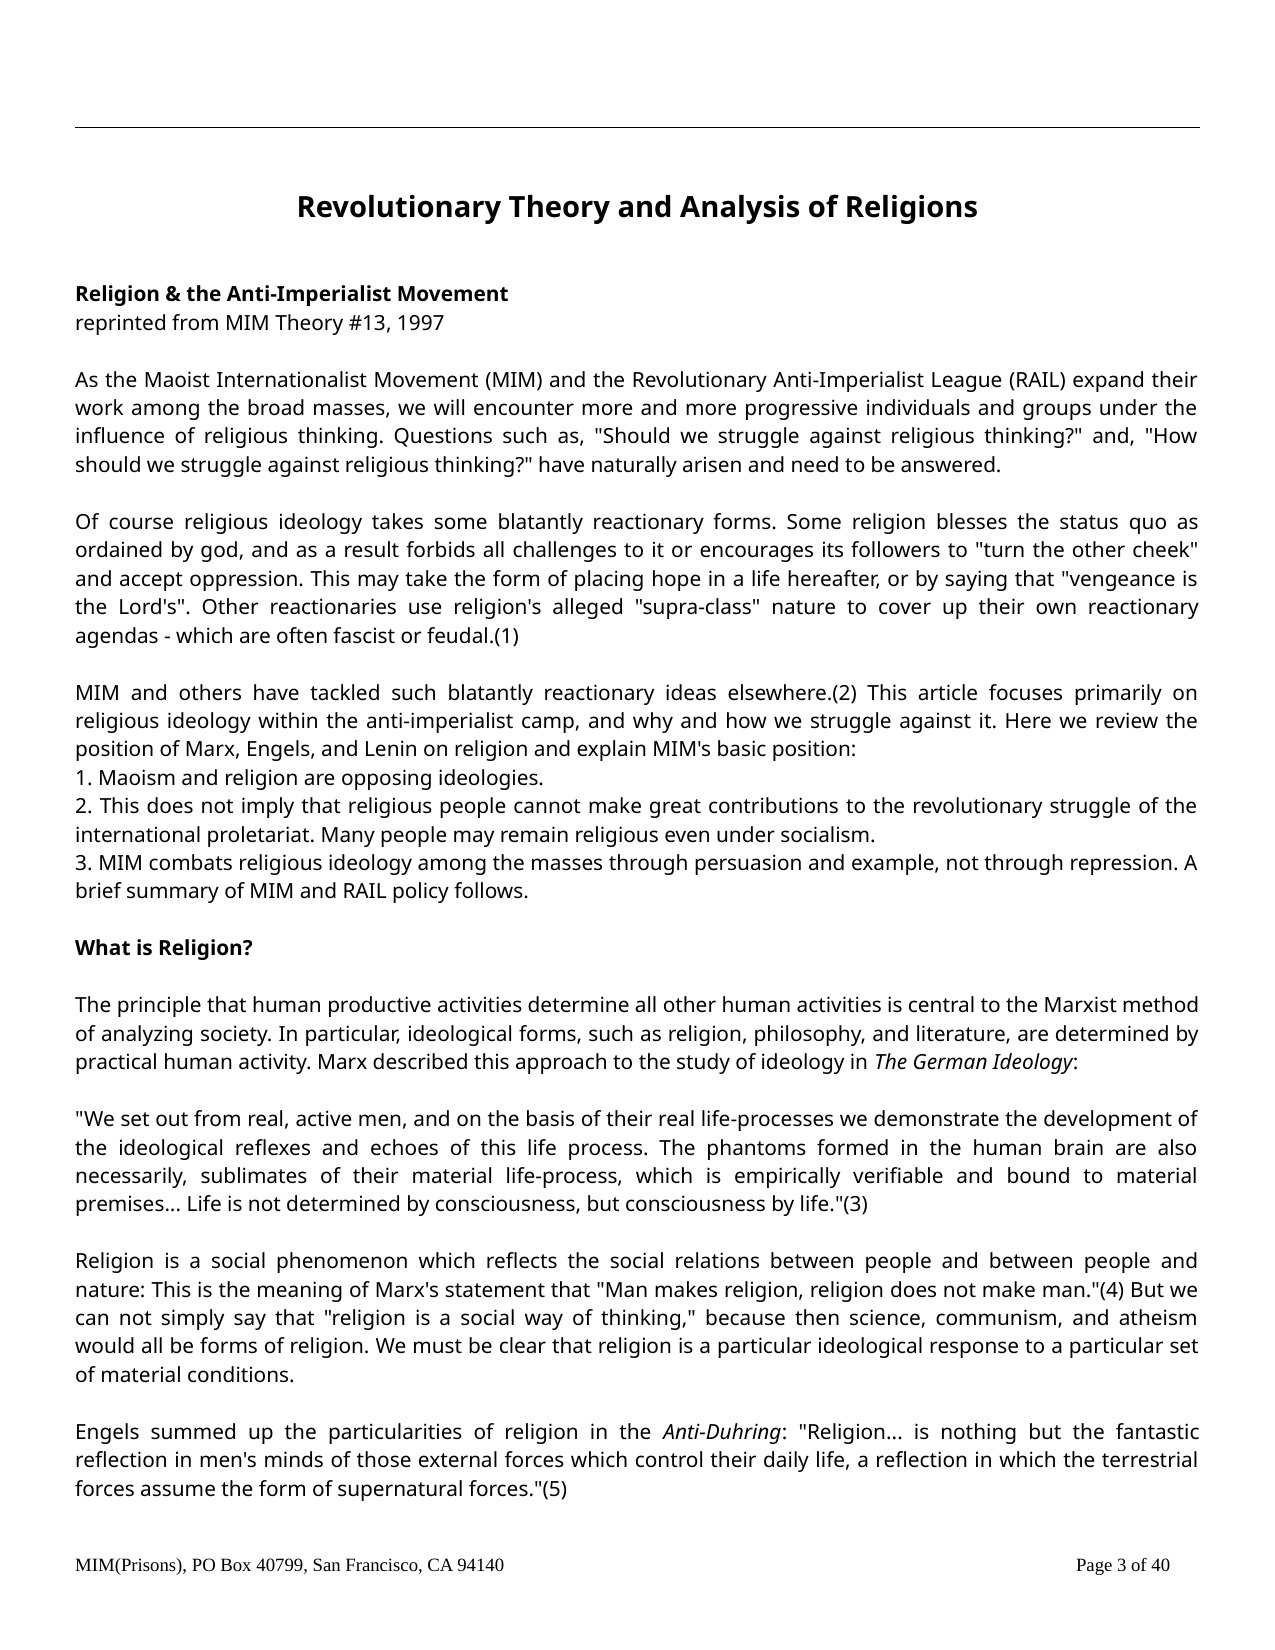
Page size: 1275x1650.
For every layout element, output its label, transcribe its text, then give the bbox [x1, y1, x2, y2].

text reprinted from MIM Theory #13, 1997 [75, 308, 1200, 336]
text Religion & the Anti-Imperialist Movement [75, 279, 1200, 308]
text As the Maoist Internationalist Movement (MIM) and the Revolutionary Anti-Imperialist League (RAIL) expand their work among the broad masses, we will encounter more and more progressive individuals and groups under the influence of religious thinking. Questions such as, "Should we struggle against religious thinking?" and, "How should we struggle against religious thinking?" have naturally arisen and need to be answered. [75, 365, 1200, 478]
text 3. MIM combats religious ideology among the masses through persuasion and example, not through repression. A brief summary of MIM and RAIL policy follows. [75, 848, 1200, 905]
text The principle that human productive activities determine all other human activities is central to the Marxist method of analyzing society. In particular, ideological forms, such as religion, philosophy, and literature, are determined by practical human activity. Marx described this approach to the study of ideology in The German Ideology: [75, 990, 1200, 1076]
text MIM and others have tackled such blatantly reactionary ideas elsewhere.(2) This article focuses primarily on religious ideology within the anti-imperialist camp, and why and how we struggle against it. Here we review the position of Marx, Engels, and Lenin on religion and explain MIM's basic position: [75, 678, 1200, 763]
text 2. This does not imply that religious people cannot make great contributions to the revolutionary struggle of the international proletariat. Many people may remain religious even under socialism. [75, 791, 1200, 848]
text What is Religion? [75, 933, 1200, 962]
text Revolutionary Theory and Analysis of Religions [75, 186, 1200, 226]
text 1. Maoism and religion are opposing ideologies. [75, 763, 1200, 791]
text Of course religious ideology takes some blatantly reactionary forms. Some religion blesses the status quo as ordained by god, and as a result forbids all challenges to it or encourages its followers to "turn the other cheek" and accept oppression. This may take the form of placing hope in a life hereafter, or by saying that "vengeance is the Lord's". Other reactionaries use religion's alleged "supra-class" nature to cover up their own reactionary agendas - which are often fascist or feudal.(1) [75, 507, 1200, 649]
text Religion is a social phenomenon which reflects the social relations between people and between people and nature: This is the meaning of Marx's statement that "Man makes religion, religion does not make man."(4) But we can not simply say that "religion is a social way of thinking," because then science, communism, and atheism would all be forms of religion. We must be clear that religion is a particular ideological response to a particular set of material conditions. [75, 1246, 1200, 1388]
text Engels summed up the particularities of religion in the Anti-Duhring: "Religion... is nothing but the fantastic reflection in men's minds of those external forces which control their daily life, a reflection in which the terrestrial forces assume the form of supernatural forces."(5) [75, 1417, 1200, 1502]
text "We set out from real, active men, and on the basis of their real life-processes we demonstrate the development of the ideological reflexes and echoes of this life process. The phantoms formed in the human brain are also necessarily, sublimates of their material life-process, which is empirically verifiable and bound to material premises... Life is not determined by consciousness, but consciousness by life."(3) [75, 1104, 1200, 1218]
